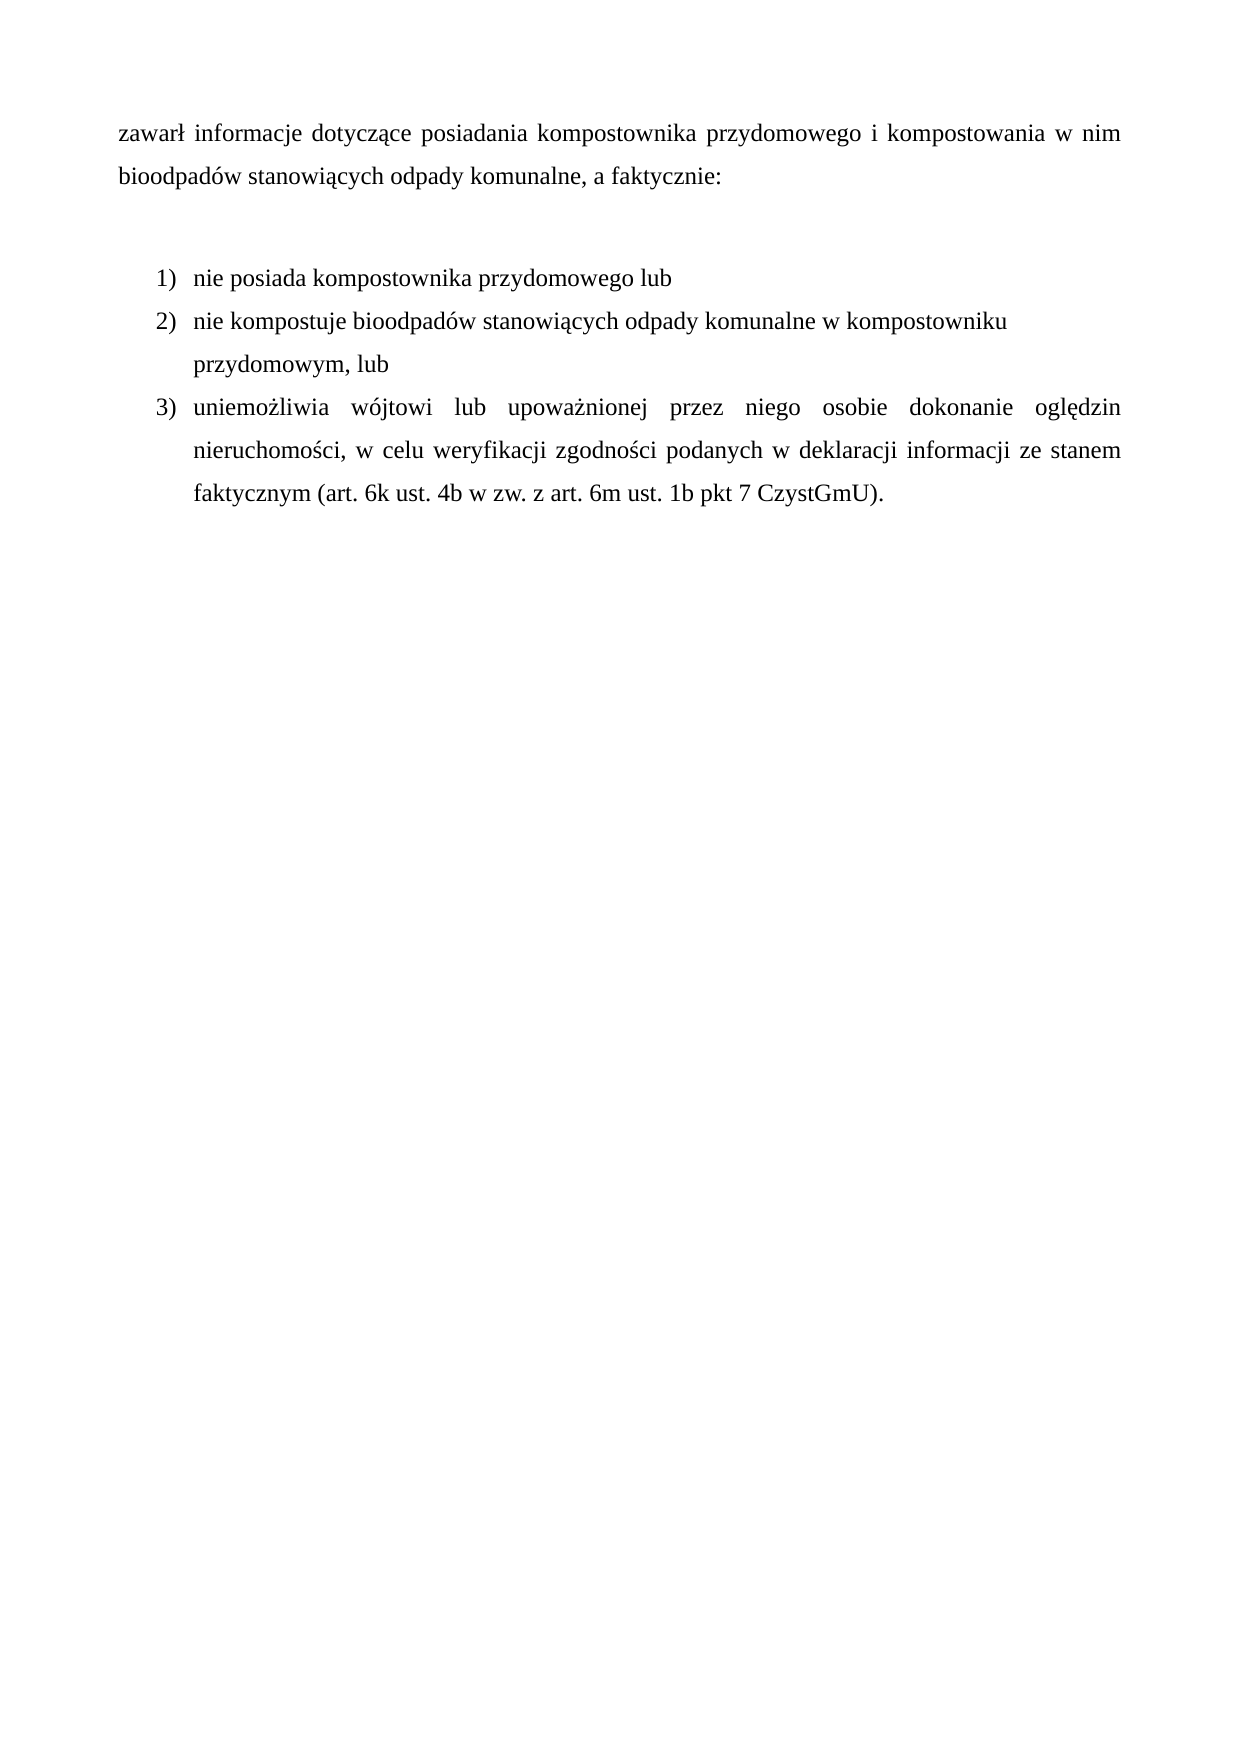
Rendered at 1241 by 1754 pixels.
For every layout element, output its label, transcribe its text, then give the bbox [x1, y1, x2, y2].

text zawarł informacje dotyczące posiadania kompostownika przydomowego i kompostowania w nim bioodpadów stanowiących odpady komunalne, a faktycznie: [118, 118, 1122, 190]
list nie kompostuje bioodpadów stanowiących odpady komunalne w kompostowniku przydomowym, lub [156, 306, 1122, 378]
list nie posiada kompostownika przydomowego lub [156, 263, 1122, 291]
list uniemożliwia wójtowi lub upoważnionej przez niego osobie dokonanie oględzin nieruchomości, w celu weryfikacji zgodności podanych w deklaracji informacji ze stanem faktycznym (art. 6k ust. 4b w zw. z art. 6m ust. 1b pkt 7 CzystGmU). [156, 392, 1122, 507]
